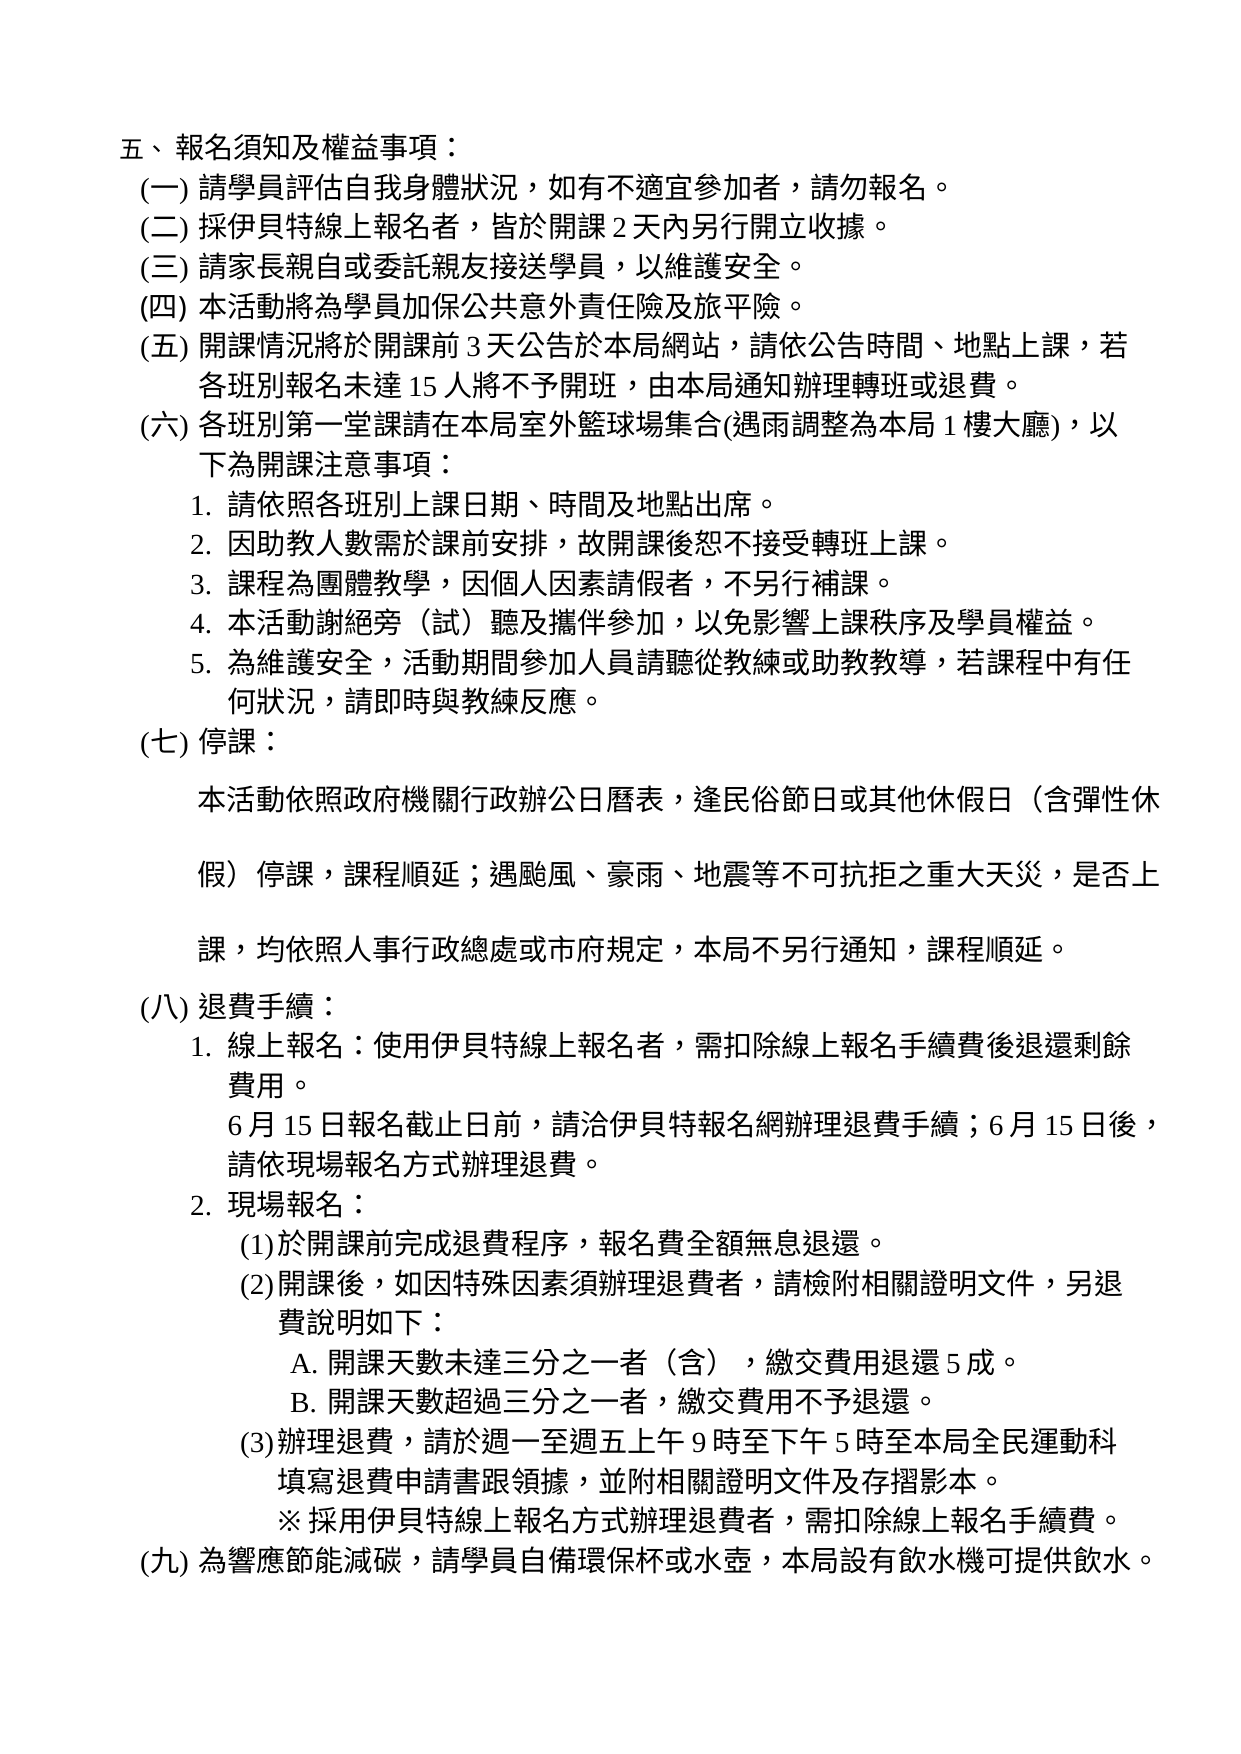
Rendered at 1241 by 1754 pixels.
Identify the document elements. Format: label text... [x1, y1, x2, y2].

list 開課情況將於開課前3天公告於本局網站，請依公告時間、地點上課，若各班別報名未達15人將不予開班，由本局通知辦理轉班或退費。 [140, 325, 1140, 404]
list 報名須知及權益事項： [119, 127, 1140, 167]
list 辦理退費，請於週一至週五上午9時至下午5時至本局全民運動科填寫退費申請書跟領據，並附相關證明文件及存摺影本。 [240, 1421, 1140, 1500]
list 請學員評估自我身體狀況，如有不適宜參加者，請勿報名。 [140, 167, 1140, 206]
list 開課後，如因特殊因素須辦理退費者，請檢附相關證明文件，另退費說明如下： [240, 1262, 1140, 1342]
list 開課天數超過三分之一者，繳交費用不予退還。 [290, 1381, 1140, 1421]
list 停課： [140, 721, 1140, 760]
list 因助教人數需於課前安排，故開課後恕不接受轉班上課。 [190, 523, 1140, 562]
list 退費手續： [140, 985, 1140, 1025]
list 於開課前完成退費程序，報名費全額無息退還。 [240, 1223, 1140, 1262]
list 採伊貝特線上報名者，皆於開課2天內另行開立收據。 [140, 206, 1140, 246]
list 課程為團體教學，因個人因素請假者，不另行補課。 [190, 562, 1140, 602]
list 現場報名： [190, 1183, 1140, 1223]
table_header [99, 90, 1165, 127]
list 開課天數未達三分之一者（含），繳交費用退還5成。 [290, 1342, 1140, 1381]
text ※ 採用伊貝特線上報名方式辦理退費者，需扣除線上報名手續費。 [277, 1500, 1140, 1539]
list 請依照各班別上課日期、時間及地點出席。 [190, 483, 1140, 523]
list 線上報名：使用伊貝特線上報名者，需扣除線上報名手續費後退還剩餘費用。 [190, 1025, 1140, 1104]
list 請家長親自或委託親友接送學員，以維護安全。 [140, 246, 1140, 285]
text 6月15日報名截止日前，請洽伊貝特報名網辦理退費手續；6月15日後，請依現場報名方式辦理退費。 [227, 1104, 1140, 1183]
list 各班別第一堂課請在本局室外籃球場集合(遇雨調整為本局1樓大廳)，以下為開課注意事項： [140, 404, 1140, 483]
list 本活動謝絕旁（試）聽及攜伴參加，以免影響上課秩序及學員權益。 [190, 602, 1140, 642]
list 為響應節能減碳，請學員自備環保杯或水壺，本局設有飲水機可提供飲水。 [140, 1539, 1140, 1579]
list 本活動將為學員加保公共意外責任險及旅平險。 [140, 285, 1140, 325]
list 為維護安全，活動期間參加人員請聽從教練或助教教導，若課程中有任何狀況，請即時與教練反應。 [190, 642, 1140, 721]
text 本活動依照政府機關行政辦公日曆表，逢民俗節日或其他休假日（含彈性休假）停課，課程順延；遇颱風、豪雨、地震等不可抗拒之重大天災，是否上課，均依照人事行政總處或市府規定，本局不另行通知，課程順延。 [197, 760, 1165, 985]
